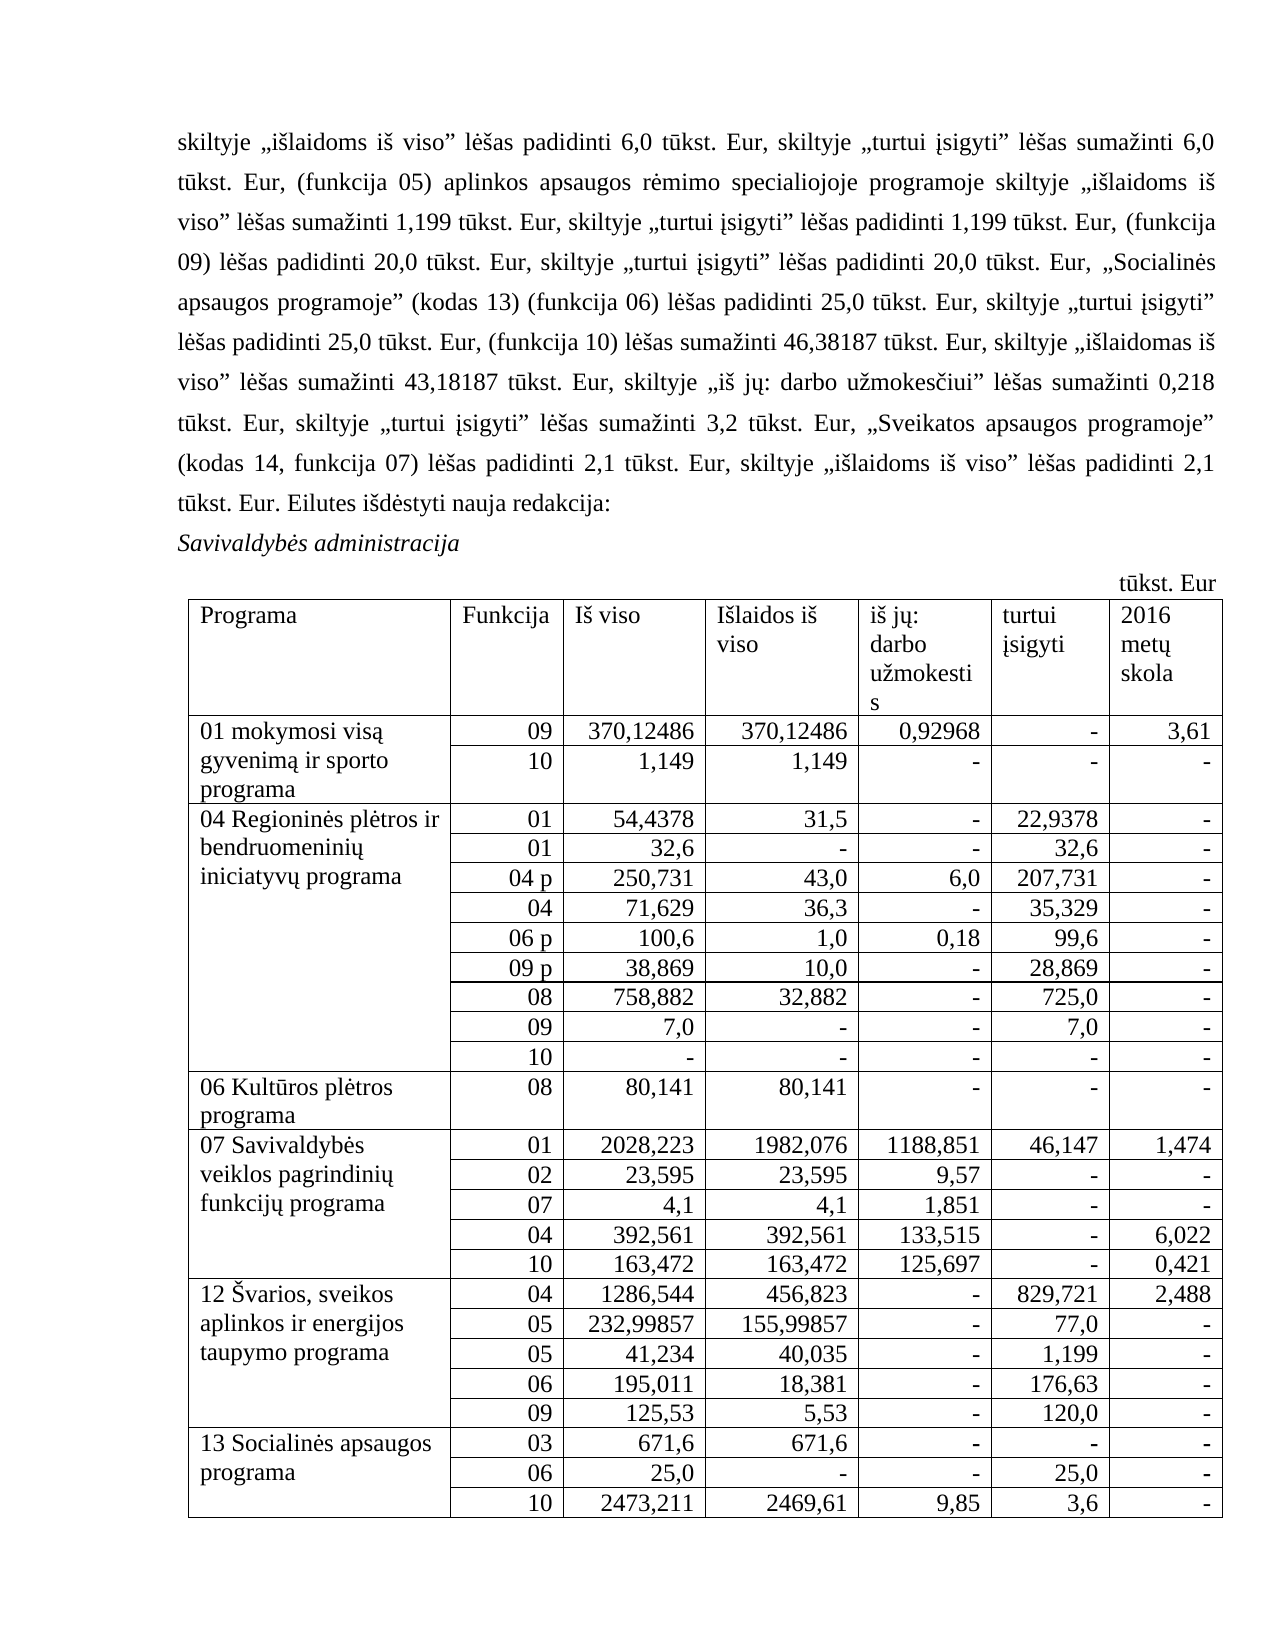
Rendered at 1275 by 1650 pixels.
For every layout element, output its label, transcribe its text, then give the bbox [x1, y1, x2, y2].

table_cell - [564, 1042, 705, 1071]
table_cell 32,6 [564, 834, 705, 862]
table_cell 9,57 [859, 1160, 991, 1189]
table_cell 671,6 [706, 1428, 858, 1457]
table_cell 7,0 [564, 1012, 705, 1041]
table_cell 1,199 [992, 1339, 1109, 1368]
table_cell 2,488 [1110, 1279, 1222, 1308]
table_cell - [859, 1072, 991, 1129]
table_cell 7,0 [992, 1012, 1109, 1041]
table_cell - [1110, 1042, 1222, 1071]
table_cell 1286,544 [564, 1279, 705, 1308]
table_cell 99,6 [992, 923, 1109, 952]
table_cell - [1110, 1399, 1222, 1427]
table_cell - [1110, 1339, 1222, 1368]
table_cell 4,1 [564, 1190, 705, 1219]
table_cell - [706, 834, 858, 862]
table_cell 6,0 [859, 863, 991, 892]
table_cell 232,99857 [564, 1309, 705, 1338]
table_cell 3,61 [1110, 716, 1222, 745]
table_cell - [859, 1428, 991, 1457]
table_cell 100,6 [564, 923, 705, 952]
table_cell - [1110, 1160, 1222, 1189]
table_cell - [859, 1042, 991, 1071]
table_header turtui įsigyti [992, 600, 1109, 715]
table_cell 09 [451, 716, 563, 745]
table_cell 04 p [451, 863, 563, 892]
table_cell - [1110, 746, 1222, 803]
table_cell 1188,851 [859, 1130, 991, 1159]
table_cell - [1110, 1072, 1222, 1129]
table_cell 0,18 [859, 923, 991, 952]
table_cell 671,6 [564, 1428, 705, 1457]
table_cell 08 [451, 983, 563, 1011]
table_cell 10 [451, 1250, 563, 1278]
table_cell 36,3 [706, 893, 858, 922]
table_cell 01 [451, 804, 563, 832]
table_cell 1982,076 [706, 1130, 858, 1159]
table_cell 32,882 [706, 983, 858, 1011]
table_cell - [1110, 953, 1222, 981]
table_cell - [1110, 1369, 1222, 1397]
table_cell 370,12486 [706, 716, 858, 745]
table_cell 0,421 [1110, 1250, 1222, 1278]
table_cell - [992, 746, 1109, 803]
table_cell 120,0 [992, 1399, 1109, 1427]
table_cell 43,0 [706, 863, 858, 892]
table_cell 31,5 [706, 804, 858, 832]
table_cell - [1110, 893, 1222, 922]
table_cell 4,1 [706, 1190, 858, 1219]
table_cell 2028,223 [564, 1130, 705, 1159]
table_cell 06 [451, 1458, 563, 1487]
table_cell - [992, 716, 1109, 745]
table_cell - [1110, 1190, 1222, 1219]
table_cell - [992, 1072, 1109, 1129]
table_cell 10 [451, 1042, 563, 1071]
table_cell 3,6 [992, 1488, 1109, 1517]
table_cell 38,869 [564, 953, 705, 981]
table_header Programa [189, 600, 450, 715]
table_cell - [859, 893, 991, 922]
table_cell - [1110, 1428, 1222, 1457]
table_cell 07 Savivaldybės veiklos pagrindinių funkcijų programa [189, 1130, 450, 1278]
table_cell 176,63 [992, 1369, 1109, 1397]
table_cell 829,721 [992, 1279, 1109, 1308]
table_cell 758,882 [564, 983, 705, 1011]
table_cell - [1110, 1488, 1222, 1517]
table_cell - [859, 1279, 991, 1308]
table_cell 77,0 [992, 1309, 1109, 1338]
table_cell 133,515 [859, 1220, 991, 1248]
table_cell 09 [451, 1399, 563, 1427]
table_cell 06 Kultūros plėtros programa [189, 1072, 450, 1129]
table_header Iš viso [564, 600, 705, 715]
table_cell 25,0 [992, 1458, 1109, 1487]
table_cell 392,561 [706, 1220, 858, 1248]
table_cell 06 [451, 1369, 563, 1397]
table_cell 163,472 [564, 1250, 705, 1278]
table_cell 10,0 [706, 953, 858, 981]
table_cell 1,149 [706, 746, 858, 803]
table_cell 02 [451, 1160, 563, 1189]
table_cell 207,731 [992, 863, 1109, 892]
table_cell 71,629 [564, 893, 705, 922]
table_cell 46,147 [992, 1130, 1109, 1159]
table_cell 1,474 [1110, 1130, 1222, 1159]
table_cell - [859, 834, 991, 862]
table_cell 08 [451, 1072, 563, 1129]
table_cell 04 Regioninės plėtros ir bendruomeninių iniciatyvų programa [189, 804, 450, 1071]
table_cell 07 [451, 1190, 563, 1219]
table_cell 41,234 [564, 1339, 705, 1368]
table_cell - [1110, 863, 1222, 892]
table_header Išlaidos iš viso [706, 600, 858, 715]
table_cell - [859, 746, 991, 803]
table_cell 06 p [451, 923, 563, 952]
table_cell 12 Švarios, sveikos aplinkos ir energijos taupymo programa [189, 1279, 450, 1427]
table_header iš jų: darbo užmokestis [859, 600, 991, 715]
table_cell - [1110, 1012, 1222, 1041]
table_cell 2469,61 [706, 1488, 858, 1517]
table_cell 01 mokymosi visą gyvenimą ir sporto programa [189, 716, 450, 803]
table_cell 22,9378 [992, 804, 1109, 832]
table_cell 23,595 [564, 1160, 705, 1189]
table_cell - [859, 983, 991, 1011]
text Savivaldybės administracija [177, 519, 1216, 559]
table_cell 32,6 [992, 834, 1109, 862]
table_cell 54,4378 [564, 804, 705, 832]
table_cell 01 [451, 834, 563, 862]
table_cell - [1110, 1458, 1222, 1487]
table_cell 25,0 [564, 1458, 705, 1487]
table_cell 456,823 [706, 1279, 858, 1308]
table_cell 1,0 [706, 923, 858, 952]
table_cell - [992, 1428, 1109, 1457]
table_cell - [706, 1458, 858, 1487]
table_cell - [859, 1458, 991, 1487]
table_cell - [859, 953, 991, 981]
table_cell - [1110, 834, 1222, 862]
table_cell 10 [451, 746, 563, 803]
table_cell 5,53 [706, 1399, 858, 1427]
table_cell - [1110, 1309, 1222, 1338]
table_cell 80,141 [706, 1072, 858, 1129]
table_cell - [992, 1250, 1109, 1278]
table_cell 9,85 [859, 1488, 991, 1517]
table_cell 155,99857 [706, 1309, 858, 1338]
table_cell - [859, 1309, 991, 1338]
table_cell 250,731 [564, 863, 705, 892]
table_cell - [706, 1042, 858, 1071]
table_cell 163,472 [706, 1250, 858, 1278]
table_header Funkcija [451, 600, 563, 715]
table_cell 370,12486 [564, 716, 705, 745]
table_cell 23,595 [706, 1160, 858, 1189]
table_cell 28,869 [992, 953, 1109, 981]
table_cell - [992, 1042, 1109, 1071]
table_cell 35,329 [992, 893, 1109, 922]
text tūkst. Eur [177, 559, 1216, 599]
table_cell - [859, 804, 991, 832]
table_cell 0,92968 [859, 716, 991, 745]
table_cell 04 [451, 1220, 563, 1248]
table_cell 18,381 [706, 1369, 858, 1397]
table_cell - [1110, 804, 1222, 832]
table_cell 2473,211 [564, 1488, 705, 1517]
text skiltyje „išlaidoms iš viso” lėšas padidinti 6,0 tūkst. Eur, skiltyje „turtui įsigyti” lėšas sumažinti 6,0 tūkst. Eur, (funkcija 05) aplinkos apsaugos rėmimo specialiojoje programoje skiltyje „išlaidoms iš viso” lėšas sumažinti 1,199 tūkst. Eur, skiltyje „turtui įsigyti” lėšas padidinti 1,199 tūkst. Eur, (funkcija 09) lėšas padidinti 20,0 tūkst. Eur, skiltyje „turtui įsigyti” lėšas padidinti 20,0 tūkst. Eur, „Socialinės apsaugos programoje” (kodas 13) (funkcija 06) lėšas padidinti 25,0 tūkst. Eur, skiltyje „turtui įsigyti” lėšas padidinti 25,0 tūkst. Eur, (funkcija 10) lėšas sumažinti 46,38187 tūkst. Eur, skiltyje „išlaidomas iš viso” lėšas sumažinti 43,18187 tūkst. Eur, skiltyje „iš jų: darbo užmokesčiui” lėšas sumažinti 0,218 tūkst. Eur, skiltyje „turtui įsigyti” lėšas sumažinti 3,2 tūkst. Eur, „Sveikatos apsaugos programoje” (kodas 14, funkcija 07) lėšas padidinti 2,1 tūkst. Eur, skiltyje „išlaidoms iš viso” lėšas padidinti 2,1 tūkst. Eur. Eilutes išdėstyti nauja redakcija: [177, 118, 1216, 519]
table_cell 04 [451, 893, 563, 922]
table_cell 13 Socialinės apsaugos programa [189, 1428, 450, 1517]
table_cell 05 [451, 1339, 563, 1368]
table_header 2016 metų skola [1110, 600, 1222, 715]
table_cell - [992, 1190, 1109, 1219]
table_cell 392,561 [564, 1220, 705, 1248]
table_cell 09 [451, 1012, 563, 1041]
table_cell 05 [451, 1309, 563, 1338]
table_cell 1,851 [859, 1190, 991, 1219]
table_cell 125,53 [564, 1399, 705, 1427]
table_cell 04 [451, 1279, 563, 1308]
table_cell 01 [451, 1130, 563, 1159]
table_cell 195,011 [564, 1369, 705, 1397]
table_cell 03 [451, 1428, 563, 1457]
table_cell 40,035 [706, 1339, 858, 1368]
table_cell - [859, 1369, 991, 1397]
table_cell 725,0 [992, 983, 1109, 1011]
table_cell 09 p [451, 953, 563, 981]
table_cell - [992, 1160, 1109, 1189]
table_cell - [1110, 923, 1222, 952]
table_cell 6,022 [1110, 1220, 1222, 1248]
table_cell - [706, 1012, 858, 1041]
table_cell 1,149 [564, 746, 705, 803]
table_cell - [859, 1339, 991, 1368]
table_cell - [859, 1399, 991, 1427]
table_cell 10 [451, 1488, 563, 1517]
table_cell 80,141 [564, 1072, 705, 1129]
table_cell - [1110, 983, 1222, 1011]
table_cell - [859, 1012, 991, 1041]
table_cell - [992, 1220, 1109, 1248]
table_cell 125,697 [859, 1250, 991, 1278]
